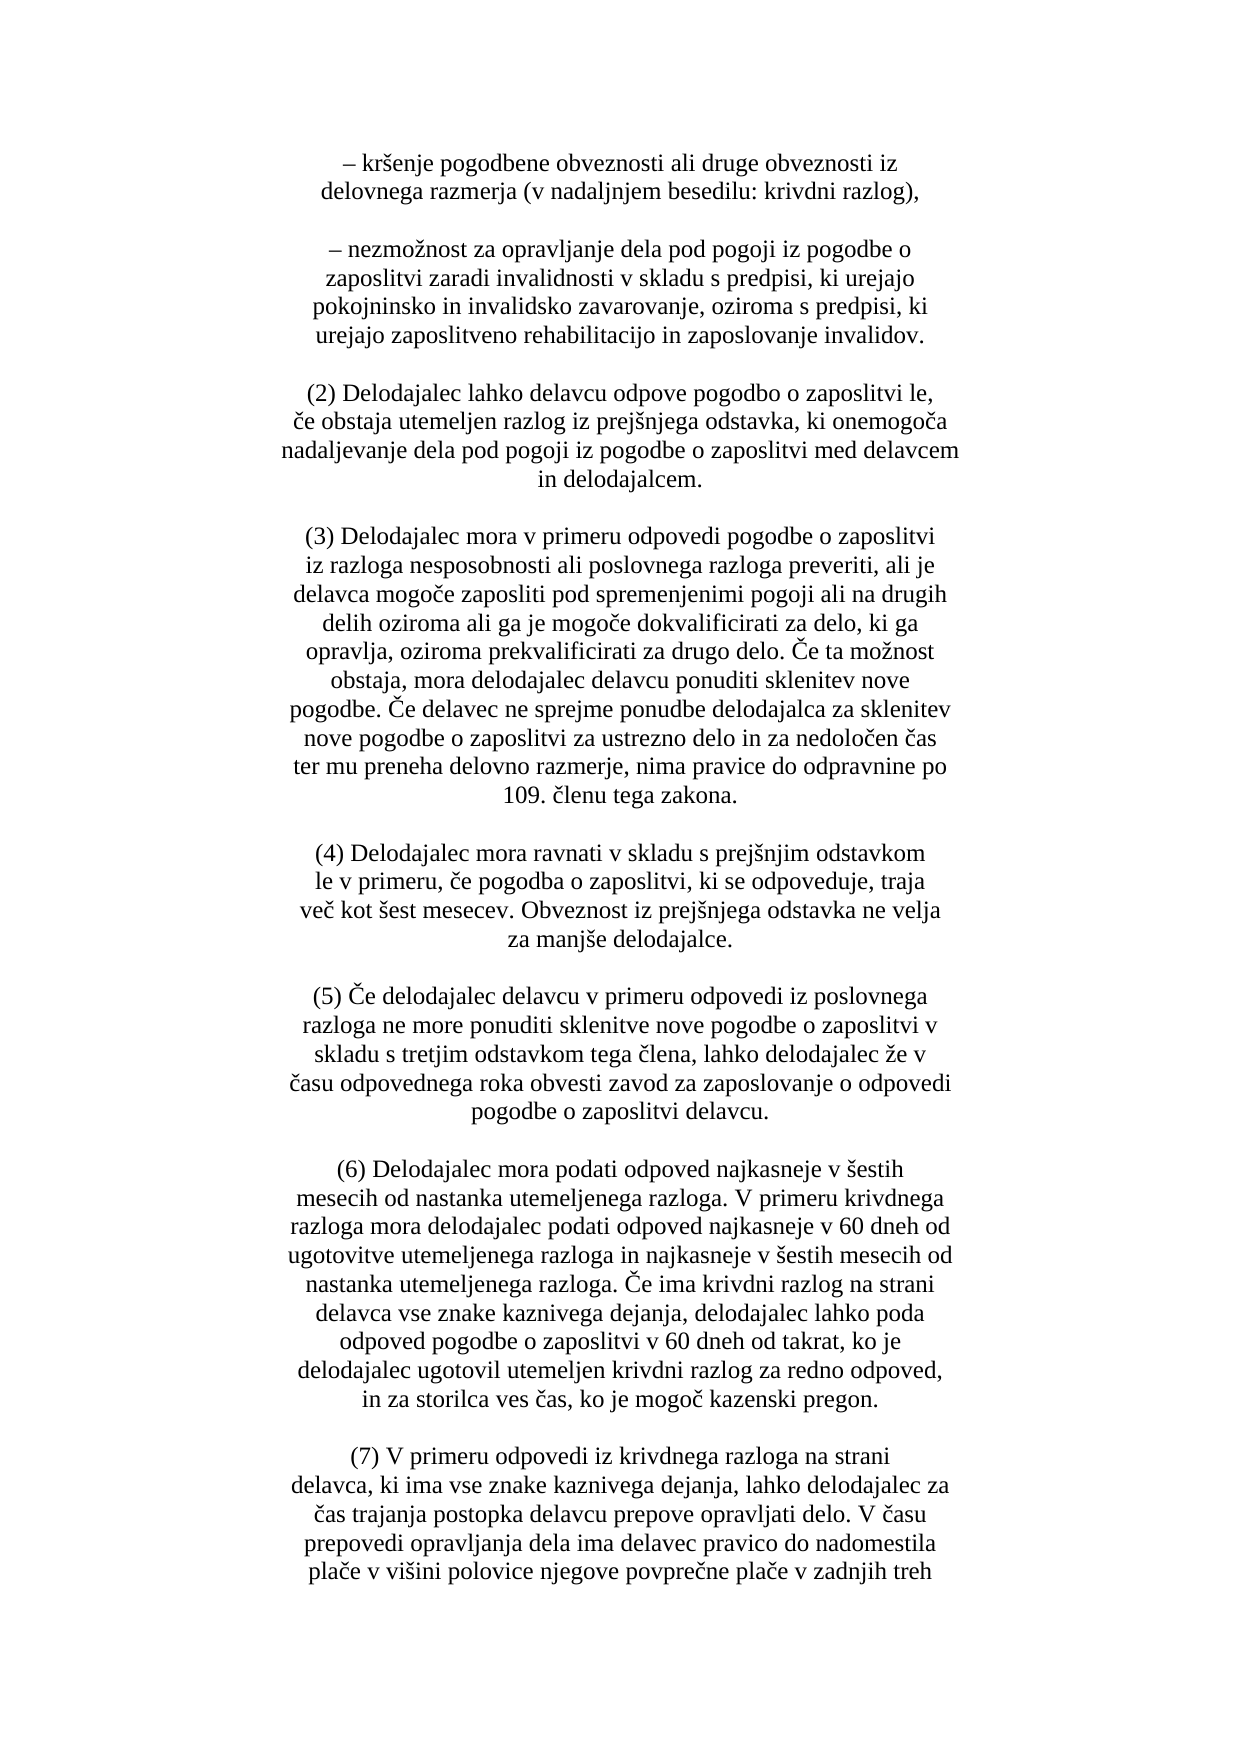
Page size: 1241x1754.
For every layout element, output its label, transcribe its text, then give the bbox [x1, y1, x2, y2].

table_header – kršenje pogodbene obveznosti ali druge obveznosti iz delovnega razmerja (v nadaljnjem besedilu: krivdni razlog), – nezmožnost za opravljanje dela pod pogoji iz pogodbe o zaposlitvi zaradi invalidnosti v skladu s predpisi, ki urejajo pokojninsko in invalidsko zavarovanje, oziroma s predpisi, ki urejajo zaposlitveno rehabilitacijo in zaposlovanje invalidov. (2) Delodajalec lahko delavcu odpove pogodbo o zaposlitvi le, če obstaja utemeljen razlog iz prejšnjega odstavka, ki onemogoča nadaljevanje dela pod pogoji iz pogodbe o zaposlitvi med delavcem in delodajalcem. (3) Delodajalec mora v primeru odpovedi pogodbe o zaposlitvi iz razloga nesposobnosti ali poslovnega razloga preveriti, ali je delavca mogoče zaposliti pod spremenjenimi pogoji ali na drugih delih oziroma ali ga je mogoče dokvalificirati za delo, ki ga opravlja, oziroma prekvalificirati za drugo delo. Če ta možnost obstaja, mora delodajalec delavcu ponuditi sklenitev nove pogodbe. Če delavec ne sprejme ponudbe delodajalca za sklenitev nove pogodbe o zaposlitvi za ustrezno delo in za nedoločen čas ter mu preneha delovno razmerje, nima pravice do odpravnine po 109. členu tega zakona. (4) Delodajalec mora ravnati v skladu s prejšnjim odstavkom le v primeru, če pogodba o zaposlitvi, ki se odpoveduje, traja več kot šest mesecev. Obveznost iz prejšnjega odstavka ne velja za manjše delodajalce. (5) Če delodajalec delavcu v primeru odpovedi iz poslovnega razloga ne more ponuditi sklenitve nove pogodbe o zaposlitvi v skladu s tretjim odstavkom tega člena, lahko delodajalec že v času odpovednega roka obvesti zavod za zaposlovanje o odpovedi pogodbe o zaposlitvi delavcu. (6) Delodajalec mora podati odpoved najkasneje v šestih mesecih od nastanka utemeljenega razloga. V primeru krivdnega razloga mora delodajalec podati odpoved najkasneje v 60 dneh od ugotovitve utemeljenega razloga in najkasneje v šestih mesecih od nastanka utemeljenega razloga. Če ima krivdni razlog na strani delavca vse znake kaznivega dejanja, delodajalec lahko poda odpoved pogodbe o zaposlitvi v 60 dneh od takrat, ko je delodajalec ugotovil utemeljen krivdni razlog za redno odpoved, in za storilca ves čas, ko je mogoč kazenski pregon. (7) V primeru odpovedi iz krivdnega razloga na strani delavca, ki ima vse znake kaznivega dejanja, lahko delodajalec za čas trajanja postopka delavcu prepove opravljati delo. V času prepovedi opravljanja dela ima delavec pravico do nadomestila plače v višini polovice njegove povprečne plače v zadnjih treh [138, 148, 1102, 1585]
